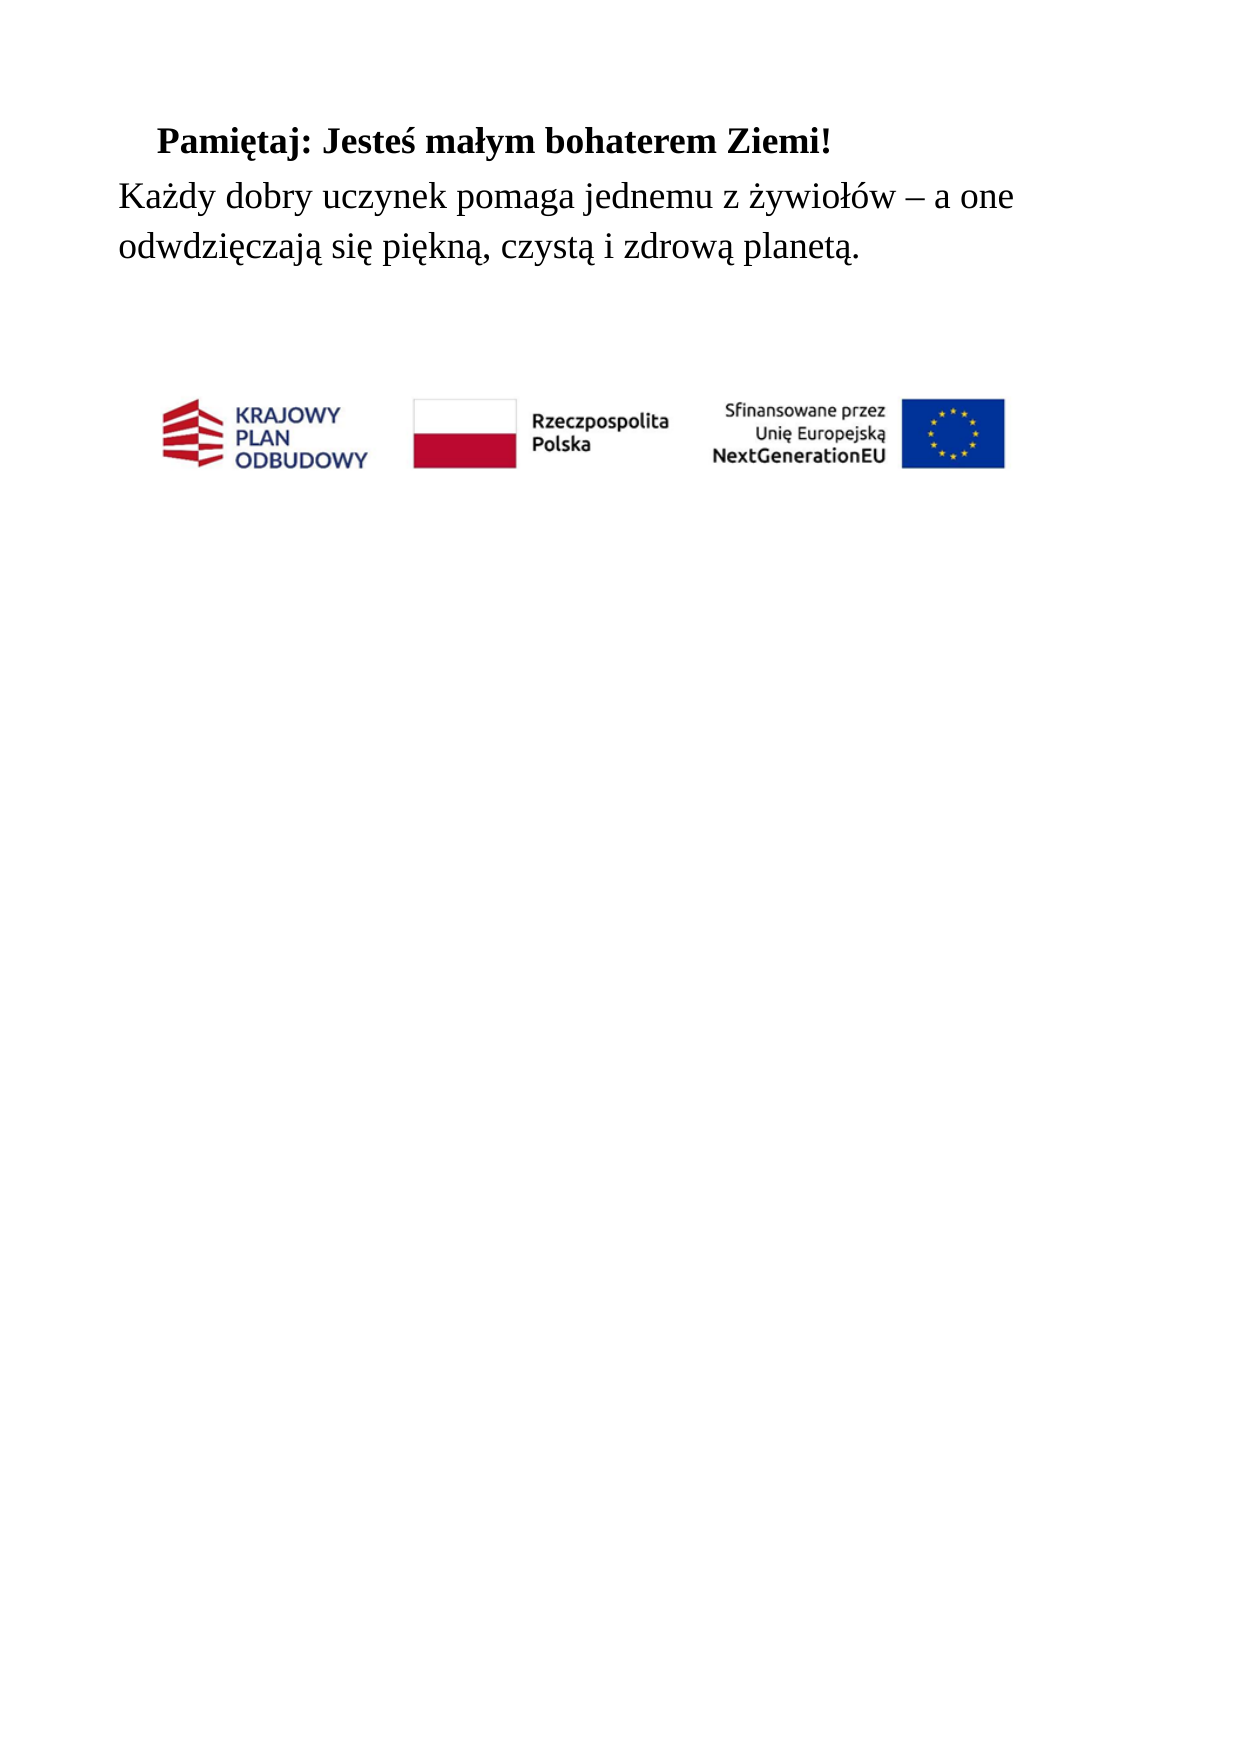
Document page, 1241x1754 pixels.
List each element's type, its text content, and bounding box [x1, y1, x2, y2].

picture [118, 337, 1064, 495]
subtitle 💚 Pamiętaj: Jesteś małym bohaterem Ziemi! [118, 118, 1122, 161]
text Każdy dobry uczynek pomaga jednemu z żywiołów – a one odwdzięczają się piękną, czystą i zdrową planetą. [118, 174, 1122, 266]
